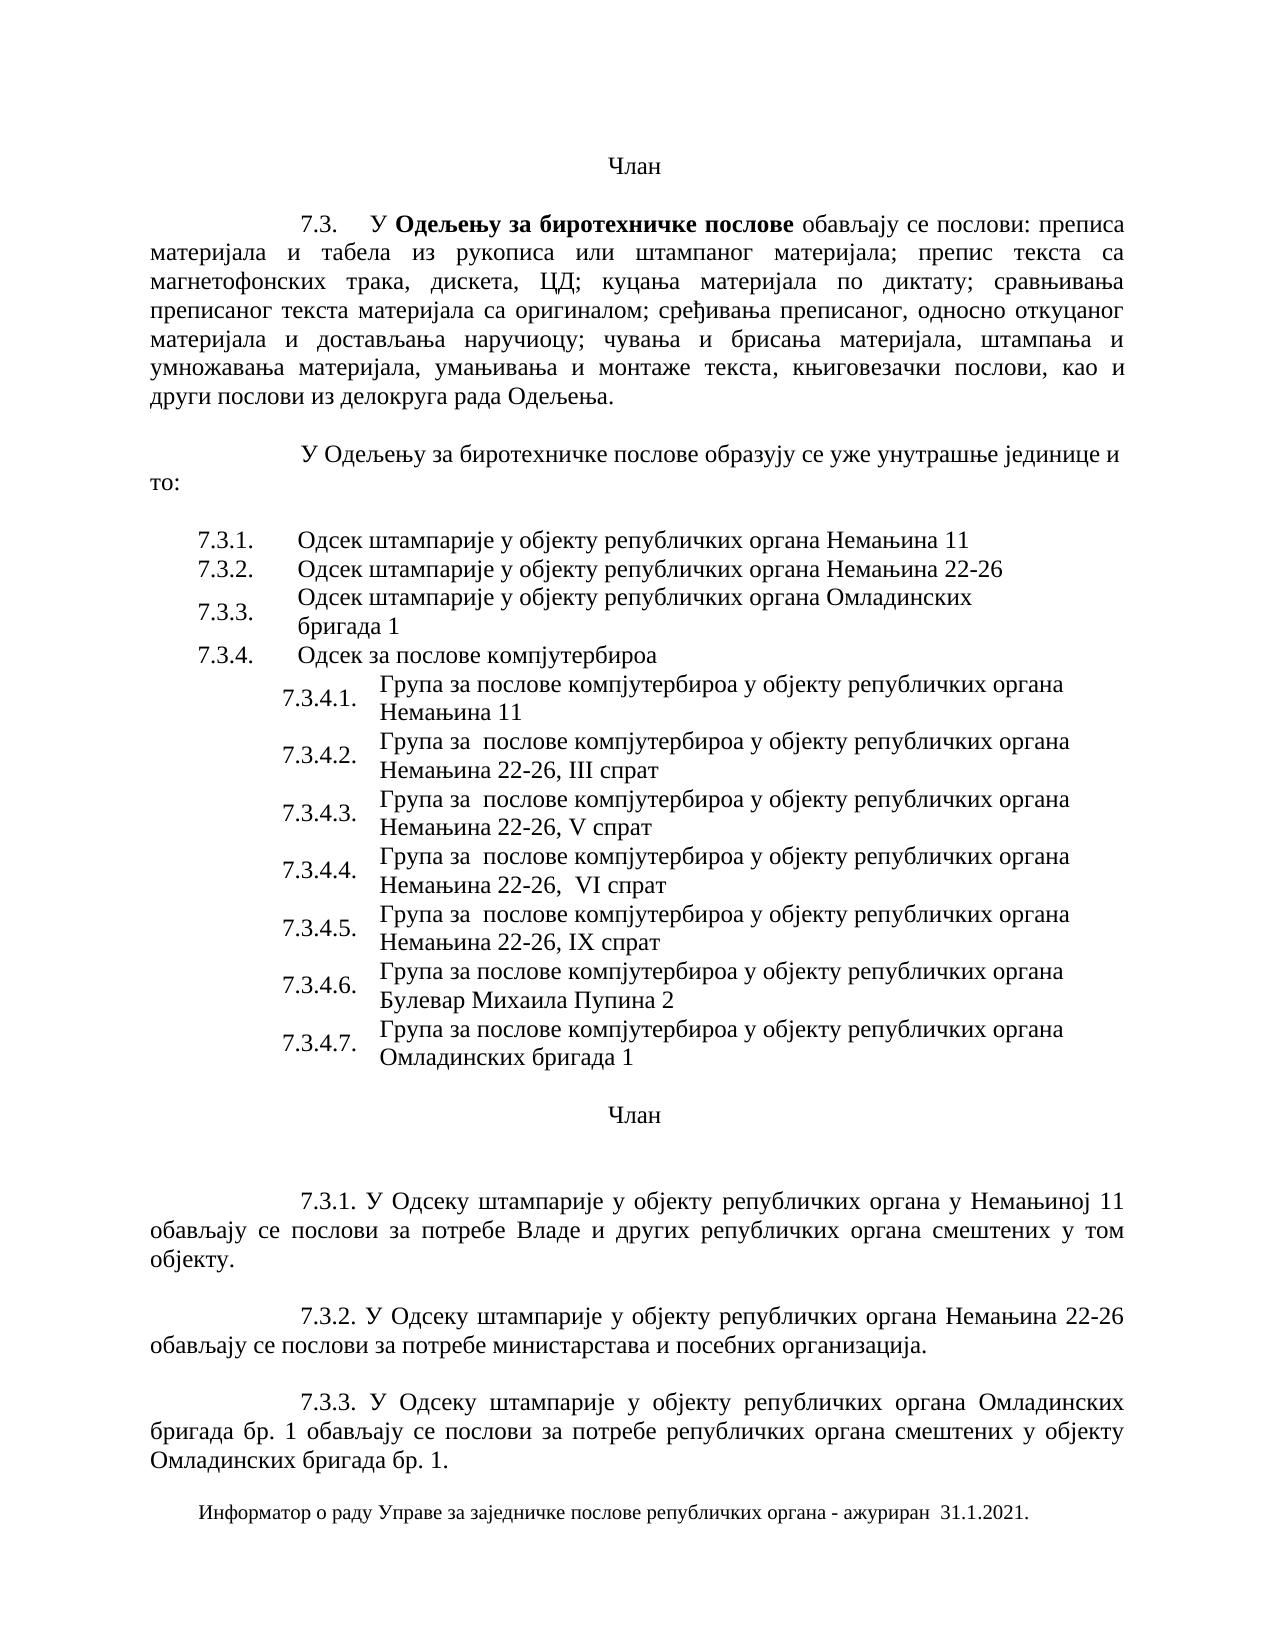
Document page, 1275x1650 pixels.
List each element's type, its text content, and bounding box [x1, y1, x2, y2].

table_cell 7.3.4.1. [186, 669, 368, 726]
table_cell Група за послове компјутербироа у објекту републичких органа Немањина 22-26, VI спрат [368, 841, 1131, 899]
table_cell Група за послове компјутербироа у објекту републичких органа Немањина 11 [368, 669, 1131, 726]
table_header [1049, 525, 1131, 554]
table_header 7.3.1. [186, 525, 286, 554]
table_cell Група за послове компјутербироа у објекту републичких органа Немањина 22-26, V спрат [368, 784, 1131, 841]
table_cell 7.3.3. [186, 583, 286, 640]
table_cell 7.3.4.6. [186, 956, 368, 1014]
table_cell Група за послове компјутербироа у објекту републичких органа Немањина 22-26, III спрат [368, 726, 1131, 784]
table_cell [1049, 640, 1131, 669]
table_cell [1049, 583, 1131, 640]
table_cell 7.3.4.4. [186, 841, 368, 899]
text 7.3.1. У Одсеку штампарије у објекту републичких органа у Немањиној 11 обављају се послови за потребе Владе и других републичких органа смештених у том објекту. [150, 1186, 1125, 1272]
table_cell 7.3.2. [186, 554, 286, 582]
table_header Одсек штампарије у објекту републичких органа Немањина 11 [286, 525, 1049, 554]
text Члан [150, 1100, 1125, 1129]
text 7.3.3. У Одсеку штампарије у објекту републичких органа Омладинских бригада бр. 1 обављају се послови за потребе републичких органа смештених у објекту Омладинских бригада бр. 1. [150, 1387, 1125, 1474]
text Члан [150, 151, 1125, 180]
table_cell 7.3.4. [186, 640, 286, 669]
text 7.3. У Одељењу за биротехничке послове обављају се послови: преписа материјала и табела из рукописа или штампаног материјала; препис текста са магнетофонских трака, дискета, ЦД; куцања материјала по диктату; сравњивања преписаног текста материјала са оригиналом; сређивања преписаног, односно откуцаног материјала и достављања наручиоцу; чувања и брисања материјала, штампања и умножавања материјала, умањивања и монтаже текста, књиговезачки послови, као и други послови из делокруга рада Одељења. [150, 209, 1125, 410]
table_cell 7.3.4.7. [186, 1014, 368, 1071]
text 7.3.2. У Одсеку штампарије у објекту републичких органа Немањина 22-26 обављају се послови за потребе министарстава и посебних организација. [150, 1301, 1125, 1359]
text У Одељењу за биротехничке послове образују се уже унутрашње јединице и то: [150, 439, 1125, 496]
table_cell Одсек штампарије у објекту републичких органа Немањина 22-26 [286, 554, 1049, 582]
table_cell Одсек за послове компјутербироа [286, 640, 1049, 669]
table_cell Група за послове компјутербироа у објекту републичких органа Немањина 22-26, IX спрат [368, 899, 1131, 956]
table_cell 7.3.4.5. [186, 899, 368, 956]
table_cell Група за послове компјутербироа у објекту републичких органа Омладинских бригада 1 [368, 1014, 1131, 1071]
table_cell [1049, 554, 1131, 582]
table_cell 7.3.4.3. [186, 784, 368, 841]
table_cell Група за послове компјутербироа у објекту републичких органа Булевар Михаила Пупина 2 [368, 956, 1131, 1014]
table_cell Одсек штампарије у објекту републичких органа Омладинских бригада 1 [286, 583, 1049, 640]
table_cell 7.3.4.2. [186, 726, 368, 784]
